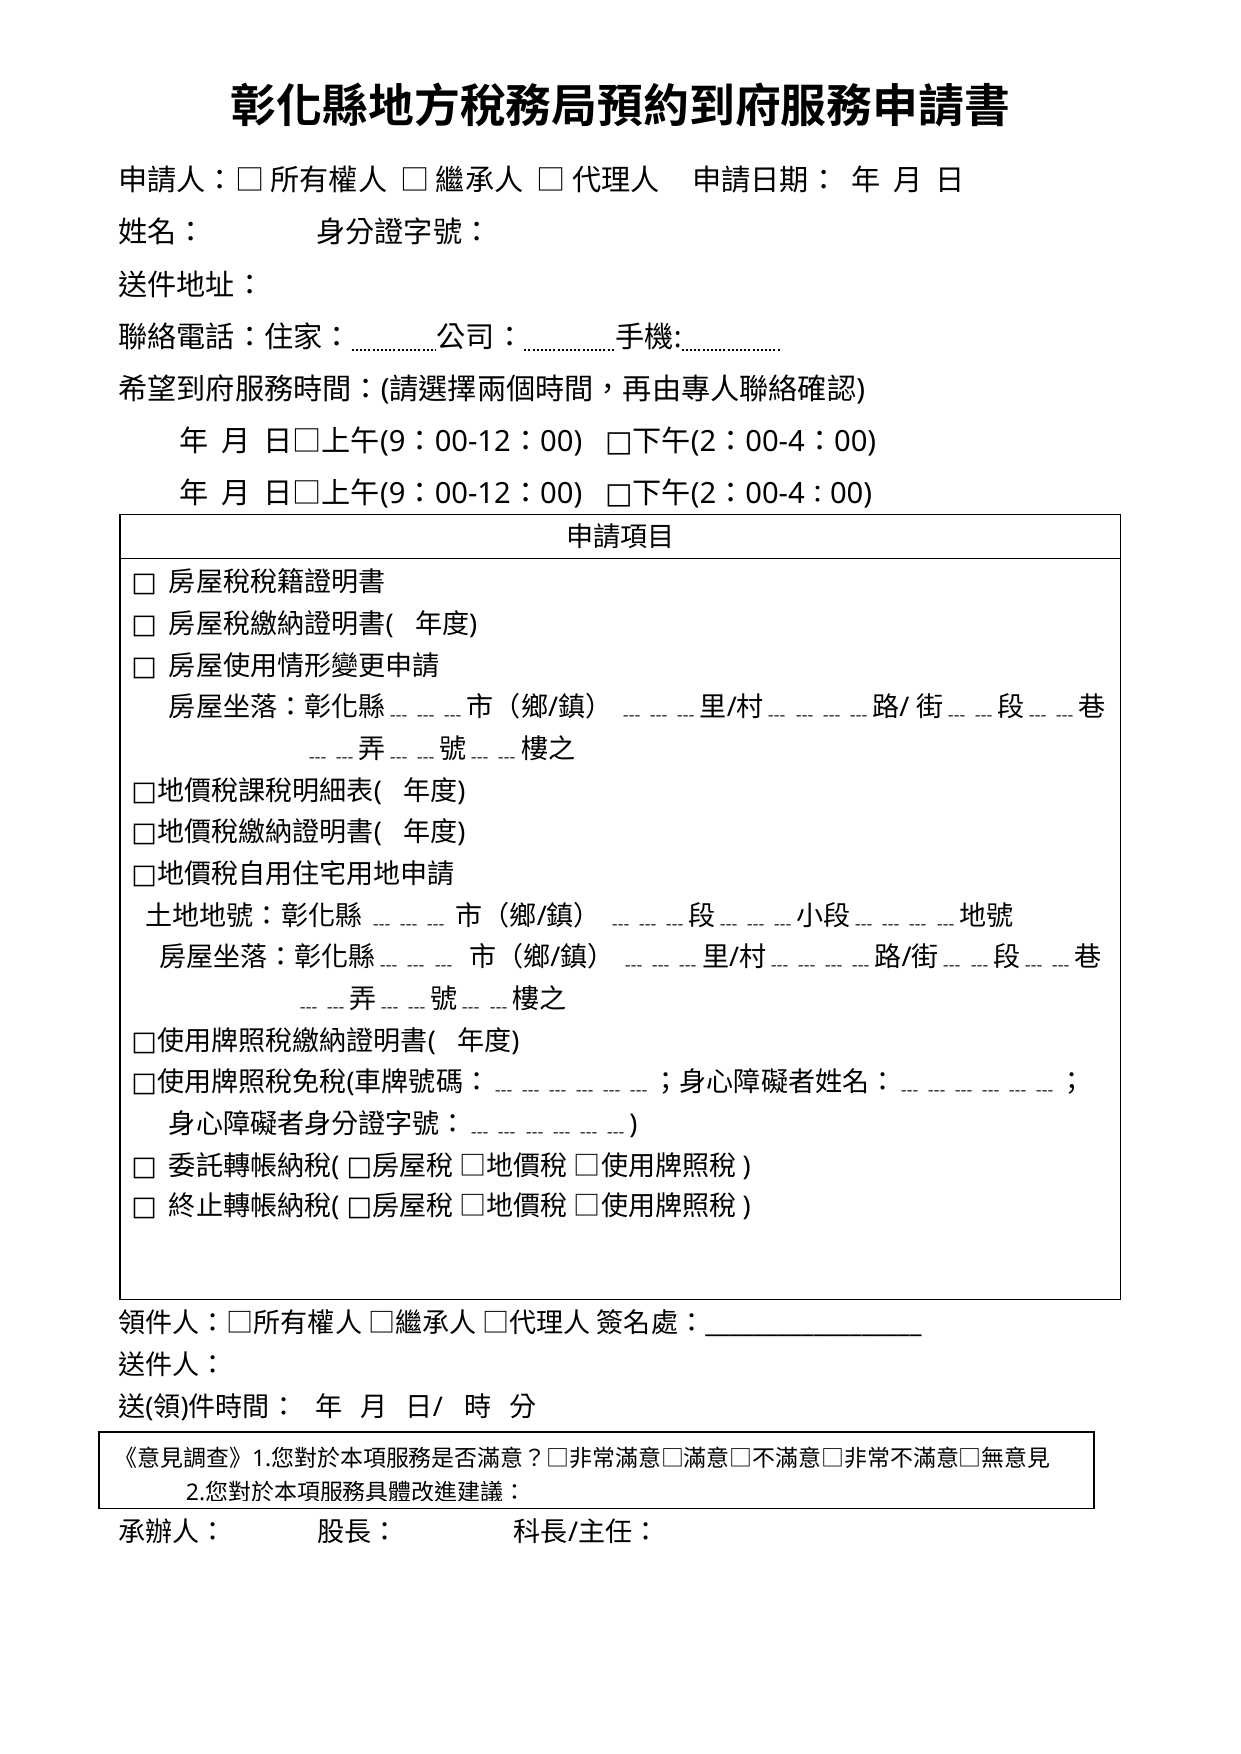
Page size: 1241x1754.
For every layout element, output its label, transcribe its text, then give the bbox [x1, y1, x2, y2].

text 領件人：□所有權人 □繼承人 □代理人 簽名處：__________________ [118, 1299, 1122, 1341]
text 送件地址： [118, 253, 1122, 305]
text 送件人： [118, 1341, 1122, 1383]
text 送(領)件時間： 年 月 日/ 時 分 [118, 1383, 1122, 1424]
text 2.您對於本項服務具體改進建議： [114, 1474, 1078, 1500]
text 聯絡電話：住家： 公司： 手機: [118, 305, 1122, 357]
text 申請人：□ 所有權人 □ 繼承人 □ 代理人 申請日期： 年 月 日 [118, 149, 1122, 201]
text 《意見調查》1.您對於本項服務是否滿意？□非常滿意□滿意□不滿意□非常不滿意□無意見 [114, 1440, 1078, 1474]
text 承辦人： 股長： 科長/主任： [118, 1508, 1122, 1549]
text 彰化縣地方稅務局預約到府服務申請書 [118, 89, 1122, 130]
text 年 月 日□上午(9：00-12：00) □下午(2：00-4：00) [118, 462, 1122, 514]
text 希望到府服務時間：(請選擇兩個時間，再由專人聯絡確認) [118, 357, 1122, 409]
text 姓名： 身分證字號： [118, 201, 1122, 253]
table_cell 房屋稅稅籍證明書 房屋稅繳納證明書( 年度) 房屋使用情形變更申請 房屋坐落：彰化縣﹍﹍﹍市（鄉/鎮） ﹍﹍﹍里/村﹍﹍﹍﹍路/ 街﹍﹍段﹍﹍巷﹍﹍弄﹍﹍號﹍﹍樓之 □地價稅課稅明細表( 年度) □地價稅繳納證明書( 年度) □地價稅自用住宅用地申請 土地地號：彰化縣 ﹍﹍﹍ 市（鄉/鎮） ﹍﹍﹍段﹍﹍﹍小段﹍﹍﹍﹍地號 房屋坐落：彰化縣﹍﹍﹍ 市（鄉/鎮） ﹍﹍﹍里/村﹍﹍﹍﹍路/街﹍﹍段﹍﹍巷﹍﹍弄﹍﹍號﹍﹍樓之 □使用牌照稅繳納證明書( 年度) □使用牌照稅免稅(車牌號碼：﹍﹍﹍﹍﹍﹍；身心障礙者姓名：﹍﹍﹍﹍﹍﹍； 身心障礙者身分證字號：﹍﹍﹍﹍﹍﹍) 委託轉帳納稅( □房屋稅 □地價稅 □使用牌照稅 ) 終止轉帳納稅( □房屋稅 □地價稅 □使用牌照稅 ) [121, 559, 1120, 1298]
text 年 月 日□上午(9：00-12：00) □下午(2：00-4：00) [118, 409, 1122, 462]
table_header 申請項目 [121, 515, 1120, 557]
